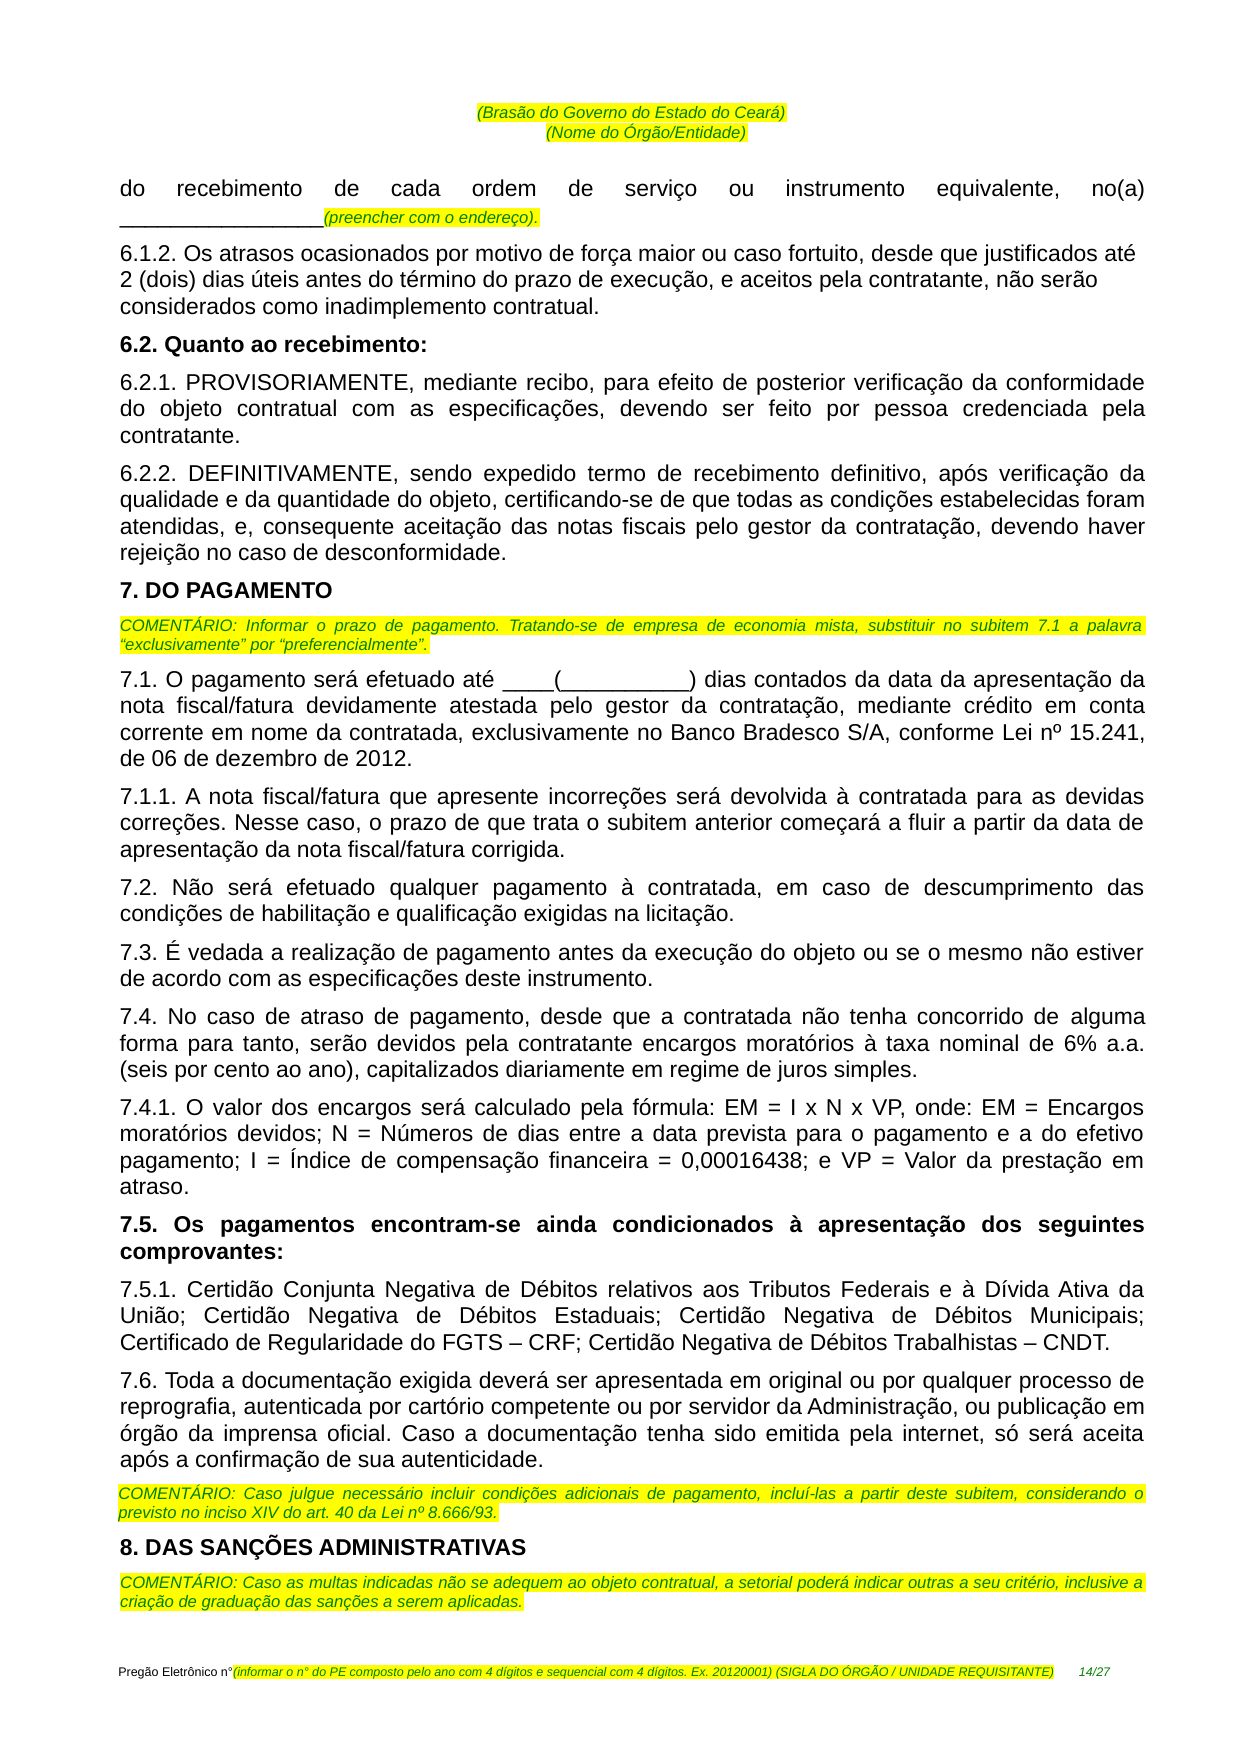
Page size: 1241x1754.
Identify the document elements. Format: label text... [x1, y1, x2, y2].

text 7.4. No caso de atraso de pagamento, desde que a contratada não tenha concorrido de alguma forma para tanto, serão devidos pela contratante encargos moratórios à taxa nominal de 6% a.a. (seis por cento ao ano), capitalizados diariamente em regime de juros simples. [119, 1003, 1146, 1082]
text 6.2.1. PROVISORIAMENTE, mediante recibo, para efeito de posterior verificação da conformidade do objeto contratual com as especificações, devendo ser feito por pessoa credenciada pela contratante. [119, 369, 1146, 448]
text 7.1. O pagamento será efetuado até ____(__________) dias contados da data da apresentação da nota fiscal/fatura devidamente atestada pelo gestor da contratação, mediante crédito em conta corrente em nome da contratada, exclusivamente no Banco Bradesco S/A, conforme Lei nº 15.241, de 06 de dezembro de 2012. [119, 666, 1146, 771]
text 6.1.2. Os atrasos ocasionados por motivo de força maior ou caso fortuito, desde que justificados até 2 (dois) dias úteis antes do término do prazo de execução, e aceitos pela contratante, não serão considerados como inadimplemento contratual. [119, 240, 1146, 319]
text 6.2. Quanto ao recebimento: [119, 331, 1146, 357]
text 7.3. É vedada a realização de pagamento antes da execução do objeto ou se o mesmo não estiver de acordo com as especificações deste instrumento. [119, 938, 1146, 991]
text 7.5. Os pagamentos encontram-se ainda condicionados à apresentação dos seguintes comprovantes: [119, 1211, 1146, 1264]
text 7.2. Não será efetuado qualquer pagamento à contratada, em caso de descumprimento das condições de habilitação e qualificação exigidas na licitação. [119, 874, 1146, 927]
text 7. DO PAGAMENTO [119, 577, 1146, 604]
text COMENTÁRIO: Caso julgue necessário incluir condições adicionais de pagamento, incluí-las a partir deste subitem, considerando o previsto no inciso XIV do art. 40 da Lei nº 8.666/93. [118, 1484, 1146, 1522]
text 7.5.1. Certidão Conjunta Negativa de Débitos relativos aos Tributos Federais e à Dívida Ativa da União; Certidão Negativa de Débitos Estaduais; Certidão Negativa de Débitos Municipais; Certificado de Regularidade do FGTS – CRF; Certidão Negativa de Débitos Trabalhistas – CNDT. [119, 1276, 1146, 1355]
text 6.2.2. DEFINITIVAMENTE, sendo expedido termo de recebimento definitivo, após verificação da qualidade e da quantidade do objeto, certificando-se de que todas as condições estabelecidas foram atendidas, e, consequente aceitação das notas fiscais pelo gestor da contratação, devendo haver rejeição no caso de desconformidade. [119, 460, 1146, 565]
text COMENTÁRIO: Caso as multas indicadas não se adequem ao objeto contratual, a setorial poderá indicar outras a seu critério, inclusive a criação de graduação das sanções a serem aplicadas. [120, 1573, 1146, 1611]
text 7.4.1. O valor dos encargos será calculado pela fórmula: EM = I x N x VP, onde: EM = Encargos moratórios devidos; N = Números de dias entre a data prevista para o pagamento e a do efetivo pagamento; I = Índice de compensação financeira = 0,00016438; e VP = Valor da prestação em atraso. [119, 1094, 1146, 1199]
text 7.6. Toda a documentação exigida deverá ser apresentada em original ou por qualquer processo de reprografia, autenticada por cartório competente ou por servidor da Administração, ou publicação em órgão da imprensa oficial. Caso a documentação tenha sido emitida pela internet, só será aceita após a confirmação de sua autenticidade. [119, 1367, 1146, 1472]
text COMENTÁRIO: Informar o prazo de pagamento. Tratando-se de empresa de economia mista, substituir no subitem 7.1 a palavra “exclusivamente” por “preferencialmente”. [119, 616, 1146, 654]
text 8. DAS SANÇÕES ADMINISTRATIVAS [119, 1534, 1146, 1561]
text do recebimento de cada ordem de serviço ou instrumento equivalente, no(a) ________________(preencher com o endereço). [119, 175, 1146, 228]
text 7.1.1. A nota fiscal/fatura que apresente incorreções será devolvida à contratada para as devidas correções. Nesse caso, o prazo de que trata o subitem anterior começará a fluir a partir da data de apresentação da nota fiscal/fatura corrigida. [119, 783, 1146, 862]
